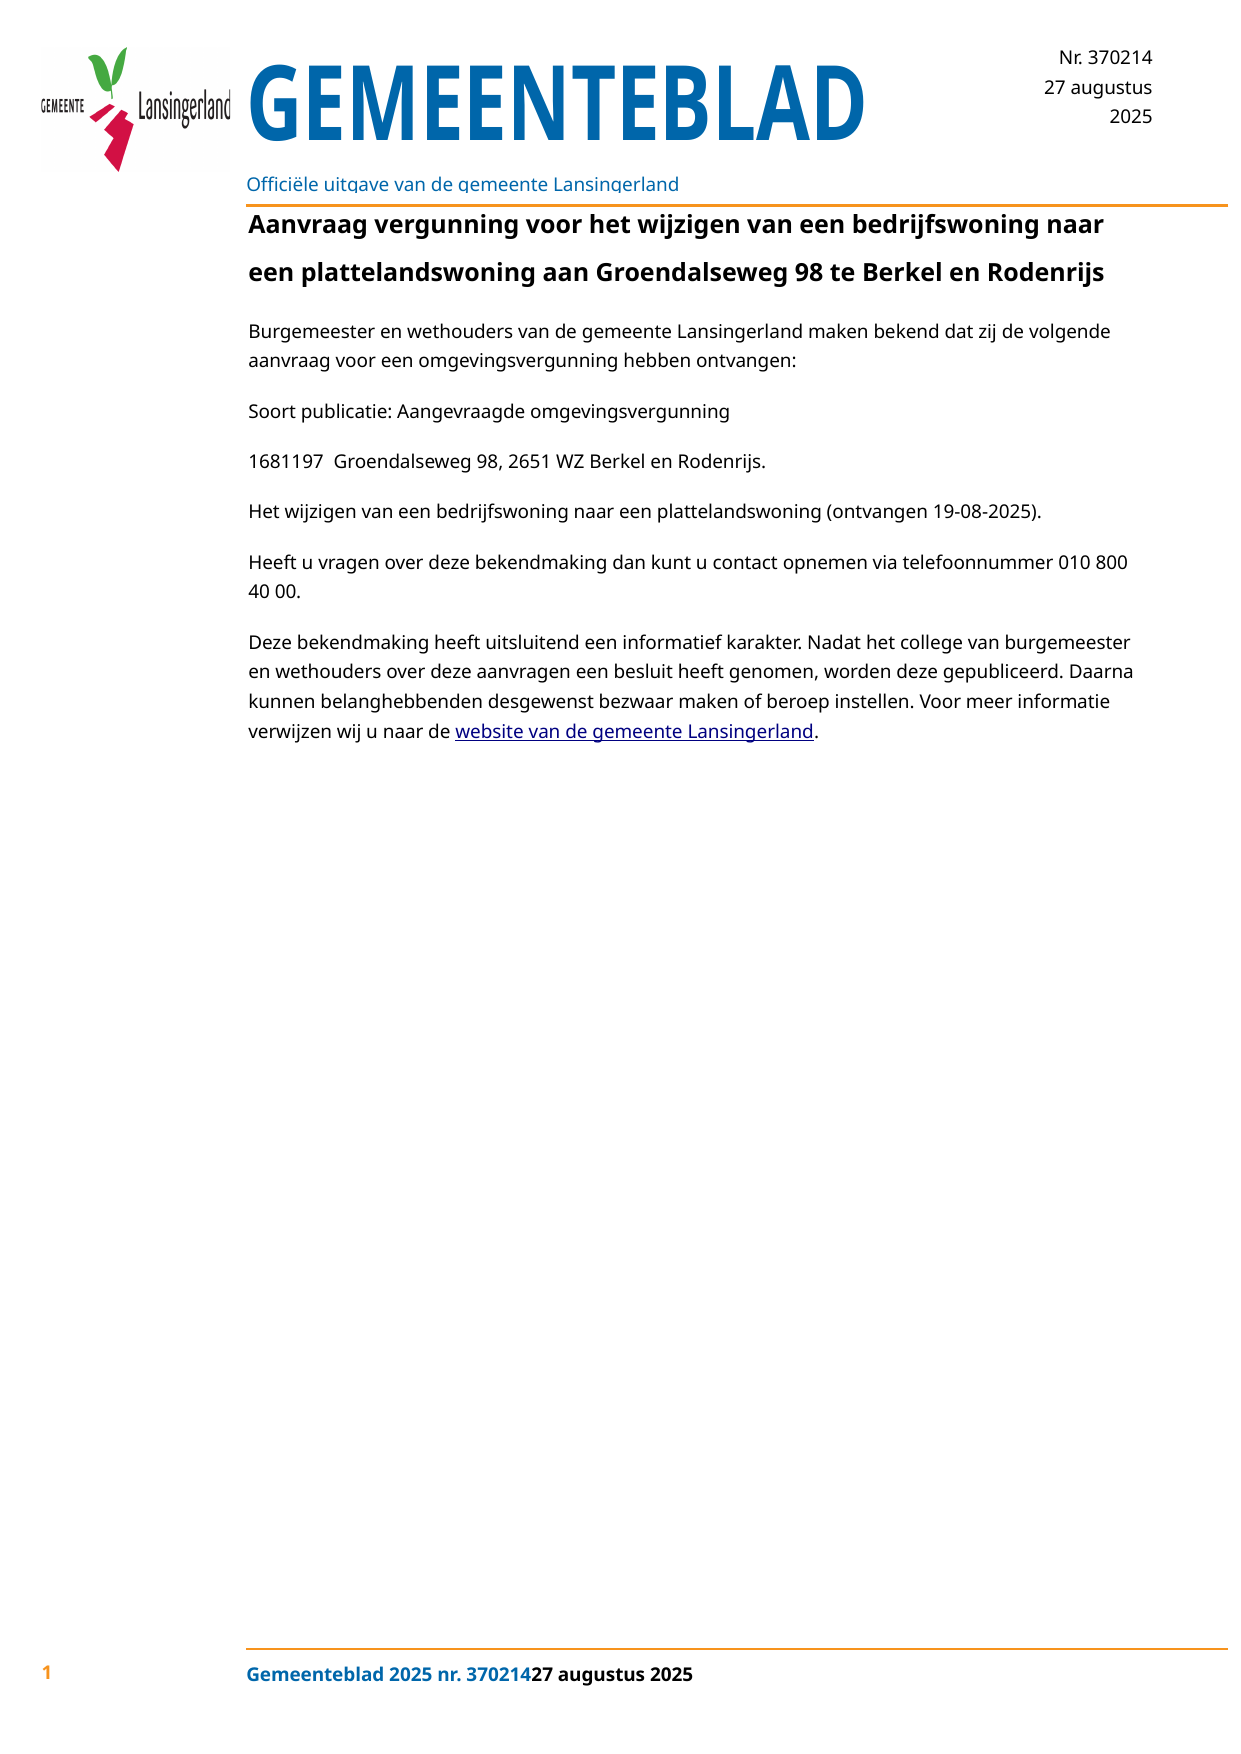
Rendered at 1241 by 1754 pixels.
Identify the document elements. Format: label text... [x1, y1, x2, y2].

text Soort publicatie: Aangevraagde omgevingsvergunning [248, 398, 1152, 424]
text Deze bekendmaking heeft uitsluitend een informatief karakter. Nadat het college van burgemeester en wethouders over deze aanvragen een besluit heeft genomen, worden deze gepubliceerd. Daarna kunnen belanghebbenden desgewenst bezwaar maken of beroep instellen. Voor meer informatie verwijzen wij u naar de website van de gemeente Lansingerland. [248, 629, 1152, 744]
text Burgemeester en wethouders van de gemeente Lansingerland maken bekend dat zij de volgende aanvraag voor een omgevingsvergunning hebben ontvangen: [248, 318, 1152, 373]
text Het wijzigen van een bedrijfswoning naar een plattelandswoning (ontvangen 19-08-2025). [248, 499, 1152, 524]
text Aanvraag vergunning voor het wijzigen van een bedrijfswoning naar een plattelandswoning aan Groendalseweg 98 te Berkel en Rodenrijs [248, 207, 1152, 288]
picture [41, 47, 231, 172]
text 1681197 Groendalseweg 98, 2651 WZ Berkel en Rodenrijs. [248, 448, 1152, 474]
text Heeft u vragen over deze bekendmaking dan kunt u contact opnemen via telefoonnummer 010 800 40 00. [248, 549, 1152, 604]
